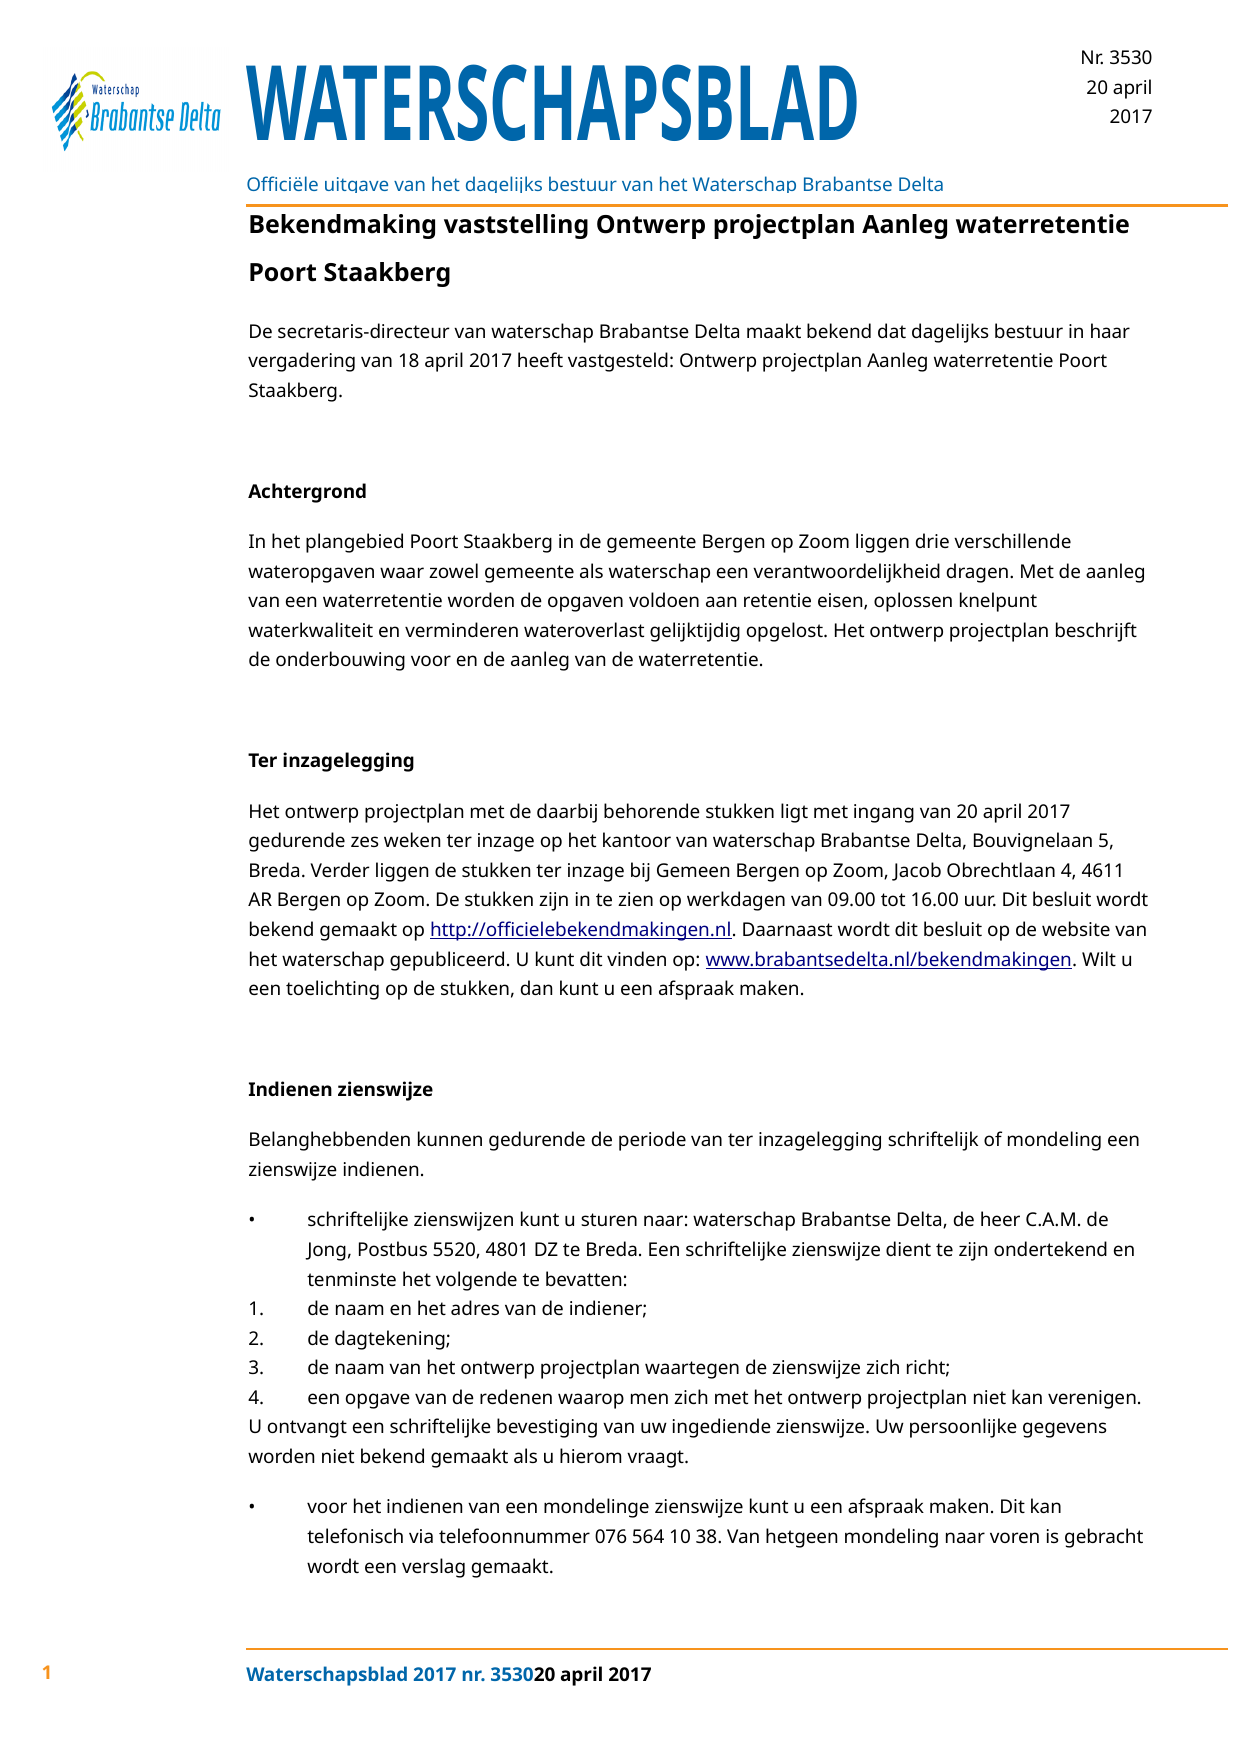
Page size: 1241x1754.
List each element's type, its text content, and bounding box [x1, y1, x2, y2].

list de dagtekening; [248, 1325, 1152, 1351]
text In het plangebied Poort Staakberg in de gemeente Bergen op Zoom liggen drie verschillende wateropgaven waar zowel gemeente als waterschap een verantwoordelijkheid dragen. Met de aanleg van een waterretentie worden de opgaven voldoen aan retentie eisen, oplossen knelpunt waterkwaliteit en verminderen wateroverlast gelijktijdig opgelost. Het ontwerp projectplan beschrijft de onderbouwing voor en de aanleg van de waterretentie. [248, 528, 1152, 672]
text U ontvangt een schriftelijke bevestiging van uw ingediende zienswijze. Uw persoonlijke gegevens worden niet bekend gemaakt als u hierom vraagt. [248, 1414, 1152, 1469]
list schriftelijke zienswijzen kunt u sturen naar: waterschap Brabantse Delta, de heer C.A.M. de Jong, Postbus 5520, 4801 DZ te Breda. Een schriftelijke zienswijze dient te zijn ondertekend en tenminste het volgende te bevatten: [248, 1207, 1152, 1292]
list voor het indienen van een mondelinge zienswijze kunt u een afspraak maken. Dit kan telefonisch via telefoonnummer 076 564 10 38. Van hetgeen mondeling naar voren is gebracht wordt een verslag gemaakt. [248, 1494, 1152, 1579]
list een opgave van de redenen waarop men zich met het ontwerp projectplan niet kan verenigen. [248, 1384, 1152, 1410]
text De secretaris-directeur van waterschap Brabantse Delta maakt bekend dat dagelijks bestuur in haar vergadering van 18 april 2017 heeft vastgesteld: Ontwerp projectplan Aanleg waterretentie Poort Staakberg. [248, 318, 1152, 403]
text Achtergrond [248, 478, 1152, 504]
text Het ontwerp projectplan met de daarbij behorende stukken ligt met ingang van 20 april 2017 gedurende zes weken ter inzage op het kantoor van waterschap Brabantse Delta, Bouvignelaan 5, Breda. Verder liggen de stukken ter inzage bij Gemeen Bergen op Zoom, Jacob Obrechtlaan 4, 4611 AR Bergen op Zoom. De stukken zijn in te zien op werkdagen van 09.00 tot 16.00 uur. Dit besluit wordt bekend gemaakt op http://officielebekendmakingen.nl. Daarnaast wordt dit besluit op de website van het waterschap gepubliceerd. U kunt dit vinden op: www.brabantsedelta.nl/bekendmakingen. Wilt u een toelichting op de stukken, dan kunt u een afspraak maken. [248, 798, 1152, 1001]
picture [41, 47, 231, 172]
list de naam van het ontwerp projectplan waartegen de zienswijze zich richt; [248, 1354, 1152, 1380]
text Indienen zienswijze [248, 1076, 1152, 1102]
text Ter inzagelegging [248, 747, 1152, 773]
text Belanghebbenden kunnen gedurende de periode van ter inzagelegging schriftelijk of mondeling een zienswijze indienen. [248, 1127, 1152, 1182]
list de naam en het adres van de indiener; [248, 1295, 1152, 1321]
text Bekendmaking vaststelling Ontwerp projectplan Aanleg waterretentie Poort Staakberg [248, 207, 1152, 288]
